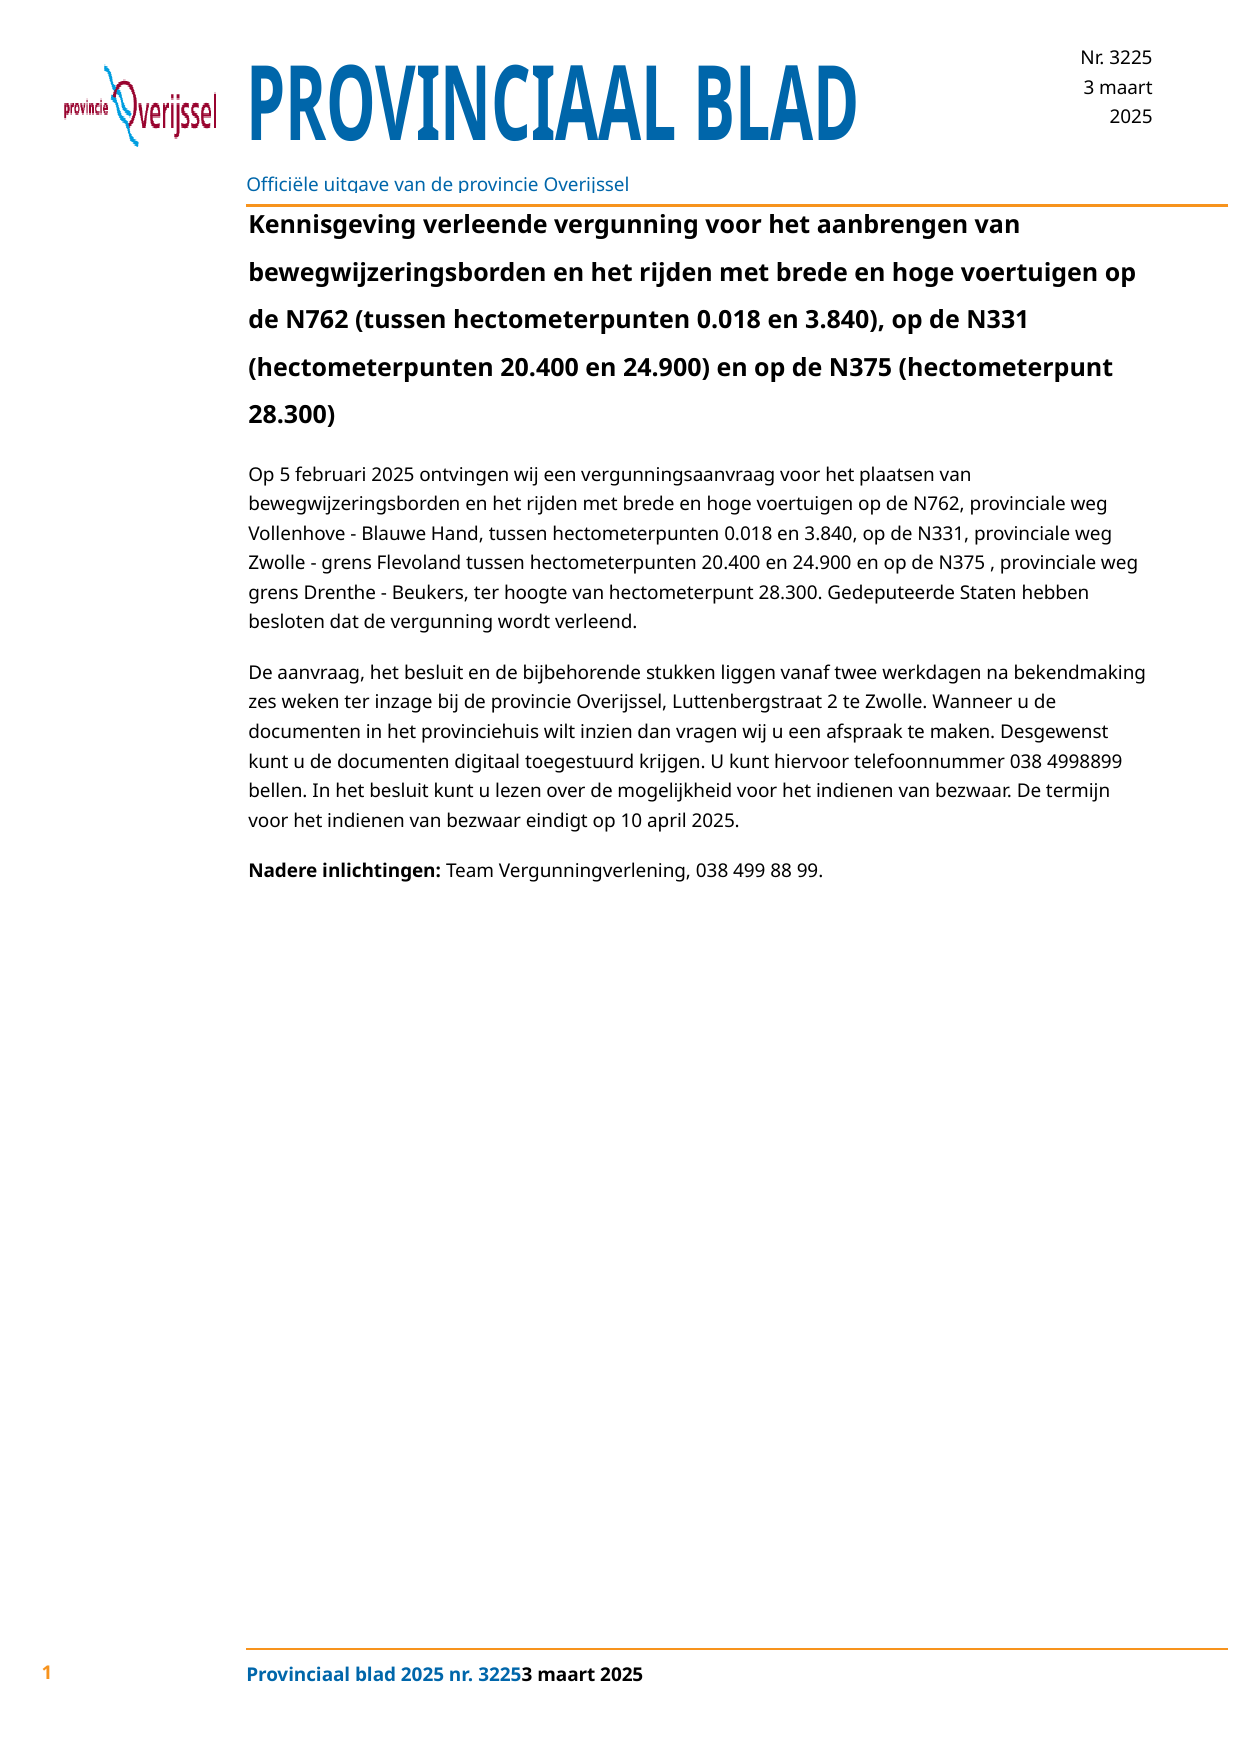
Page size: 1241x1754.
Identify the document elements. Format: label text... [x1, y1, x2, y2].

picture [41, 47, 231, 172]
text De aanvraag, het besluit en de bijbehorende stukken liggen vanaf twee werkdagen na bekendmaking zes weken ter inzage bij de provincie Overijssel, Luttenbergstraat 2 te Zwolle. Wanneer u de documenten in het provinciehuis wilt inzien dan vragen wij u een afspraak te maken. Desgewenst kunt u de documenten digitaal toegestuurd krijgen. U kunt hiervoor telefoonnummer 038 4998899 bellen. In het besluit kunt u lezen over de mogelijkheid voor het indienen van bezwaar. De termijn voor het indienen van bezwaar eindigt op 10 april 2025. [248, 659, 1152, 833]
text Nadere inlichtingen: Team Vergunningverlening, 038 499 88 99. [248, 857, 1152, 883]
text Op 5 februari 2025 ontvingen wij een vergunningsaanvraag voor het plaatsen van bewegwijzeringsborden en het rijden met brede en hoge voertuigen op de N762, provinciale weg Vollenhove - Blauwe Hand, tussen hectometerpunten 0.018 en 3.840, op de N331, provinciale weg Zwolle - grens Flevoland tussen hectometerpunten 20.400 en 24.900 en op de N375 , provinciale weg grens Drenthe - Beukers, ter hoogte van hectometerpunt 28.300. Gedeputeerde Staten hebben besloten dat de vergunning wordt verleend. [248, 461, 1152, 634]
text Kennisgeving verleende vergunning voor het aanbrengen van bewegwijzeringsborden en het rijden met brede en hoge voertuigen op de N762 (tussen hectometerpunten 0.018 en 3.840), op de N331 (hectometerpunten 20.400 en 24.900) en op de N375 (hectometerpunt 28.300) [248, 207, 1152, 431]
